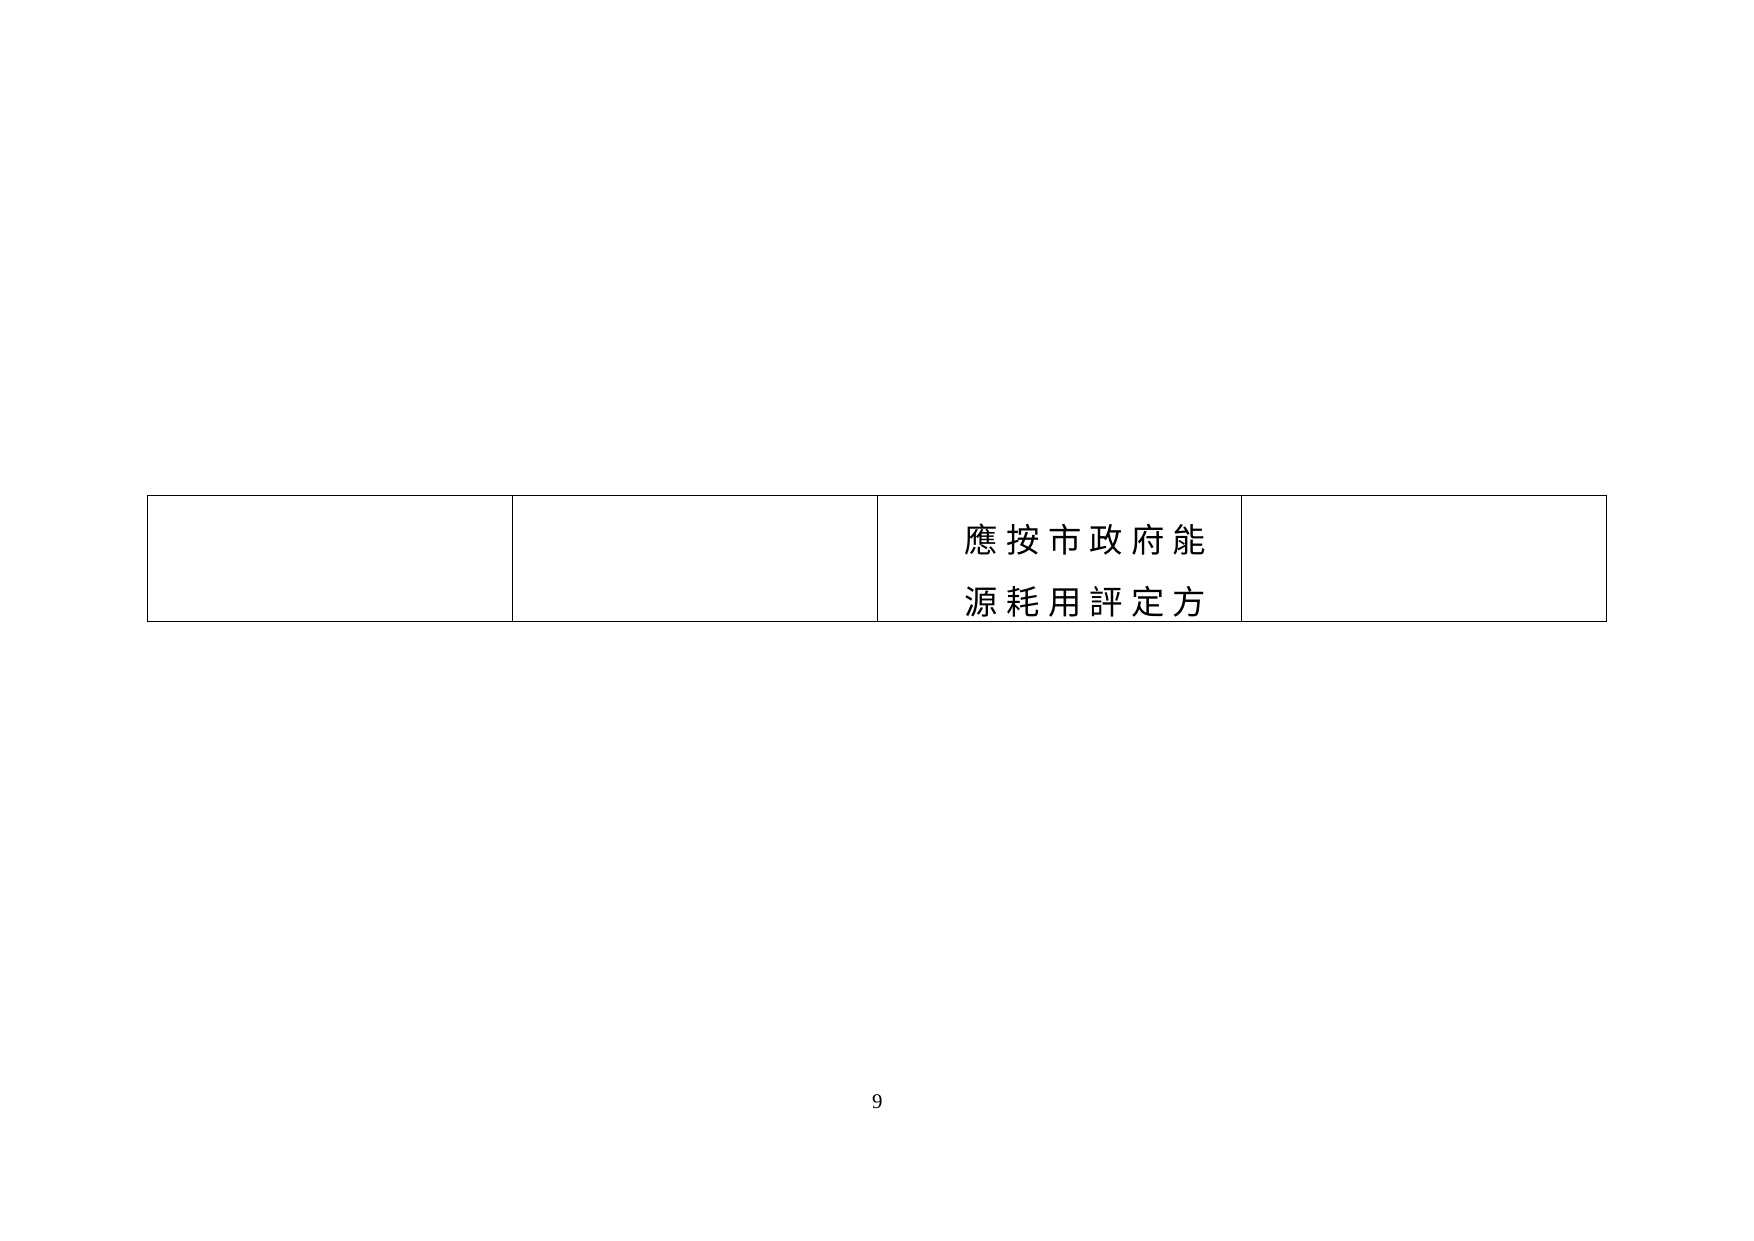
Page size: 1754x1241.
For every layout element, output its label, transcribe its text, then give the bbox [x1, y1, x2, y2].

table_cell [513, 496, 877, 621]
table_cell 應按市政府能源耗用評定方 [878, 496, 1241, 621]
table_cell [148, 496, 512, 621]
table_cell [1242, 496, 1606, 621]
